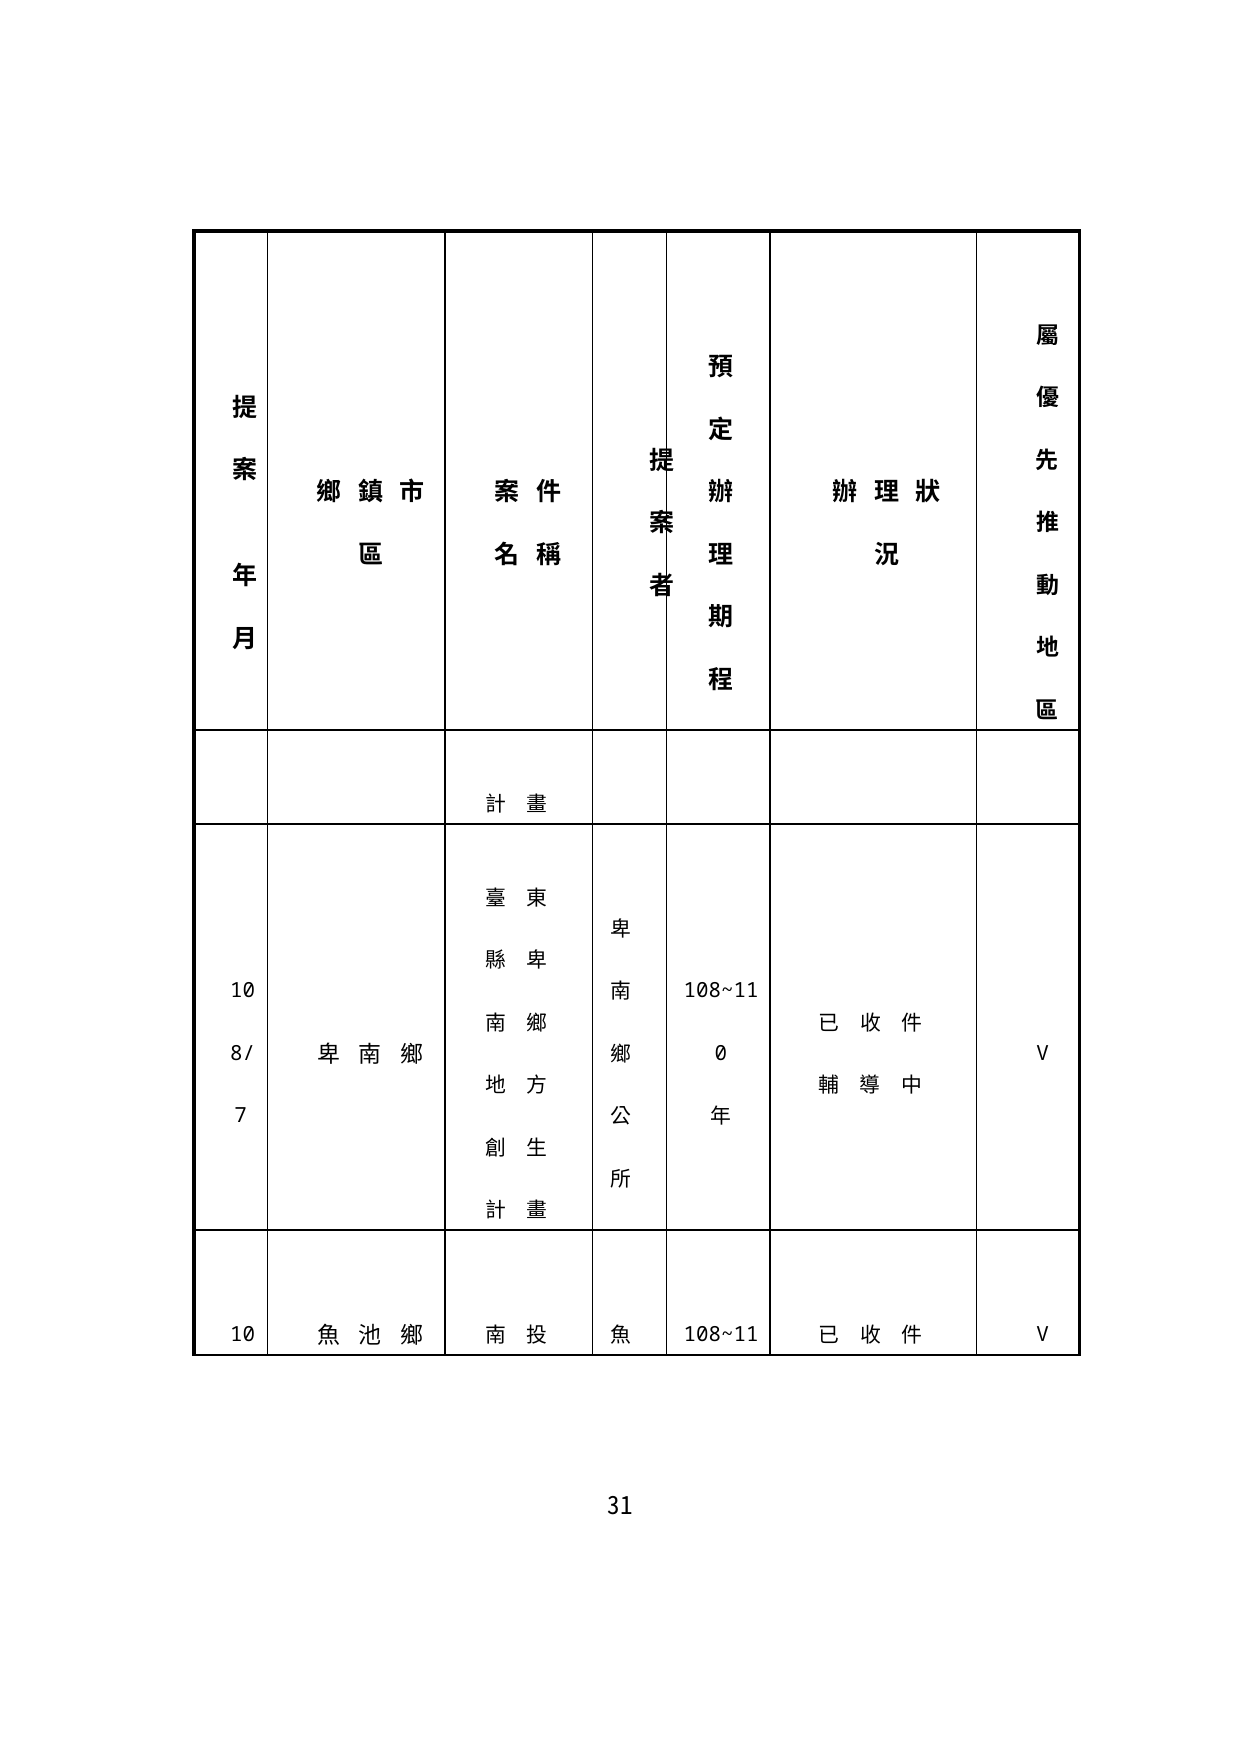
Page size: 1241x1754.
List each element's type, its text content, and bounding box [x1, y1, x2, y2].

table_header 提案者 [593, 233, 666, 729]
table_cell 卑南鄉 [268, 825, 444, 1229]
table_cell [977, 731, 1078, 823]
table_cell 臺東縣卑南鄉地方創生計畫 [446, 825, 592, 1229]
table_header 案件名稱 [446, 233, 592, 729]
table_header 屬優先 推動地區 [977, 233, 1078, 729]
table_cell V [977, 1231, 1078, 1354]
table_cell 108~11 [667, 1231, 769, 1354]
table_cell 108/7 [196, 825, 267, 1229]
table_cell V [977, 825, 1078, 1229]
table_cell [593, 731, 666, 823]
table_cell 南投 [446, 1231, 592, 1354]
table_header 鄉鎮市區 [268, 233, 444, 729]
table_cell 10 [196, 1231, 267, 1354]
table_cell 已收件輔導中 [771, 825, 976, 1229]
table_cell [667, 731, 769, 823]
table_cell [196, 731, 267, 823]
table_cell 計畫 [446, 731, 592, 823]
table_cell 卑南鄉公所 [593, 825, 666, 1229]
table_cell [771, 731, 976, 823]
table_cell 108~110年 [667, 825, 769, 1229]
table_cell [268, 731, 444, 823]
table_header 預定辦理期程 [667, 233, 769, 729]
table_header 辦理狀況 [771, 233, 976, 729]
table_header 提案 年月 [196, 233, 267, 729]
table_cell 魚池鄉 [268, 1231, 444, 1354]
table_cell 已收件 [771, 1231, 976, 1354]
table_cell 魚 [593, 1231, 666, 1354]
